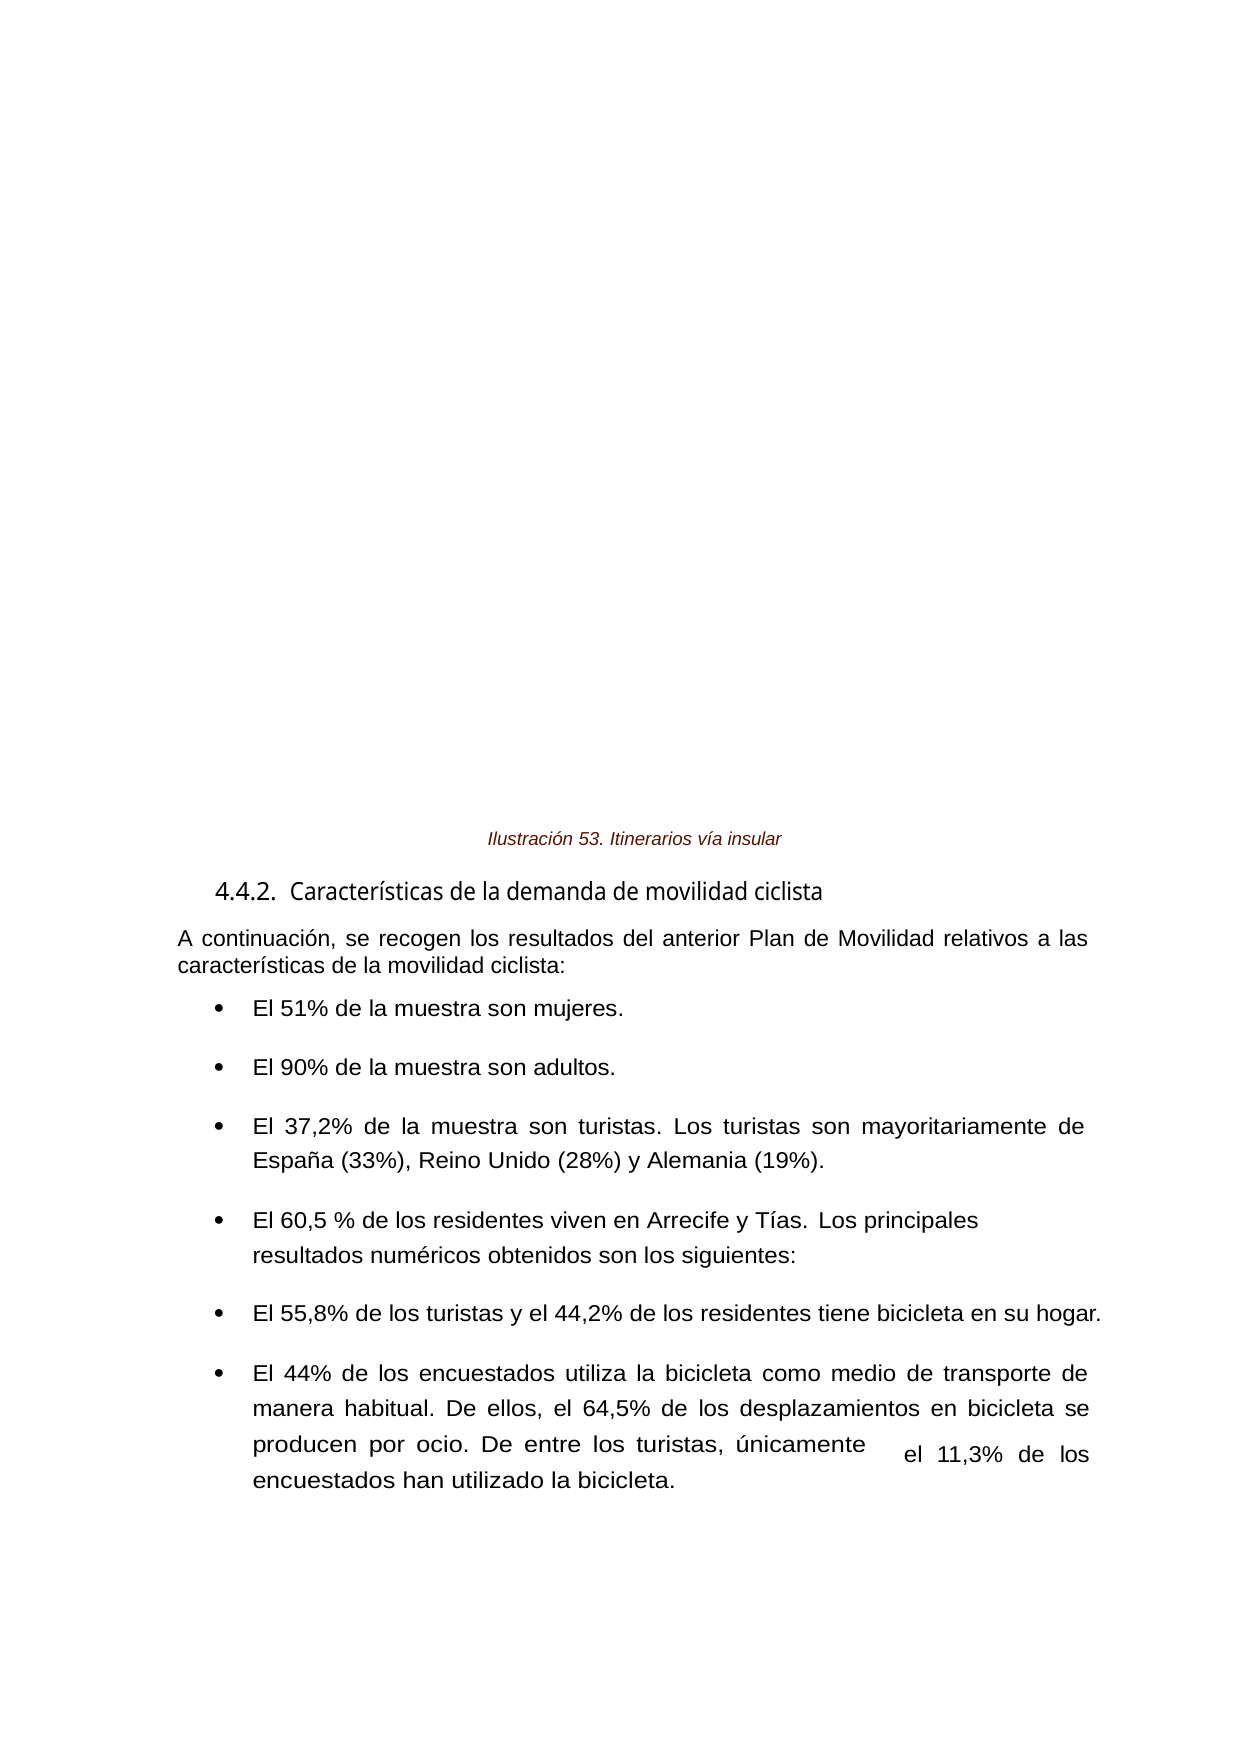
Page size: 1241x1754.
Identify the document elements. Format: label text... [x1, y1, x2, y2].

text manera habitual. De ellos, el 64,5% de los desplazamientos en bicicleta se [252, 1395, 1211, 1422]
text Ilustración 53. Itinerarios vía insular [487, 828, 1211, 849]
list Características de la demanda de movilidad ciclista [215, 874, 1211, 908]
list El 51% de la muestra son mujeres. [215, 994, 1211, 1021]
list El 44% de los encuestados utiliza la bicicleta como medio de transporte de [215, 1360, 1211, 1386]
list El 60,5 % de los residentes viven en Arrecife y Tías. Los principales resultados numéricos obtenidos son los siguientes: [215, 1207, 1093, 1268]
text producen por ocio. De entre los turistas, únicamente encuestados han utilizado la bicicleta. [252, 1431, 887, 1493]
list El 90% de la muestra son adultos. [215, 1053, 1211, 1080]
list El 55,8% de los turistas y el 44,2% de los residentes tiene bicicleta en su hogar. [215, 1300, 1211, 1327]
text el 11,3% de los [904, 1441, 1211, 1467]
list El 37,2% de la muestra son turistas. Los turistas son mayoritariamente de España (33%), Reino Unido (28%) y Alemania (19%). [215, 1113, 1093, 1174]
text A continuación, se recogen los resultados del anterior Plan de Movilidad relativos a las características de la movilidad ciclista: [177, 925, 1199, 979]
